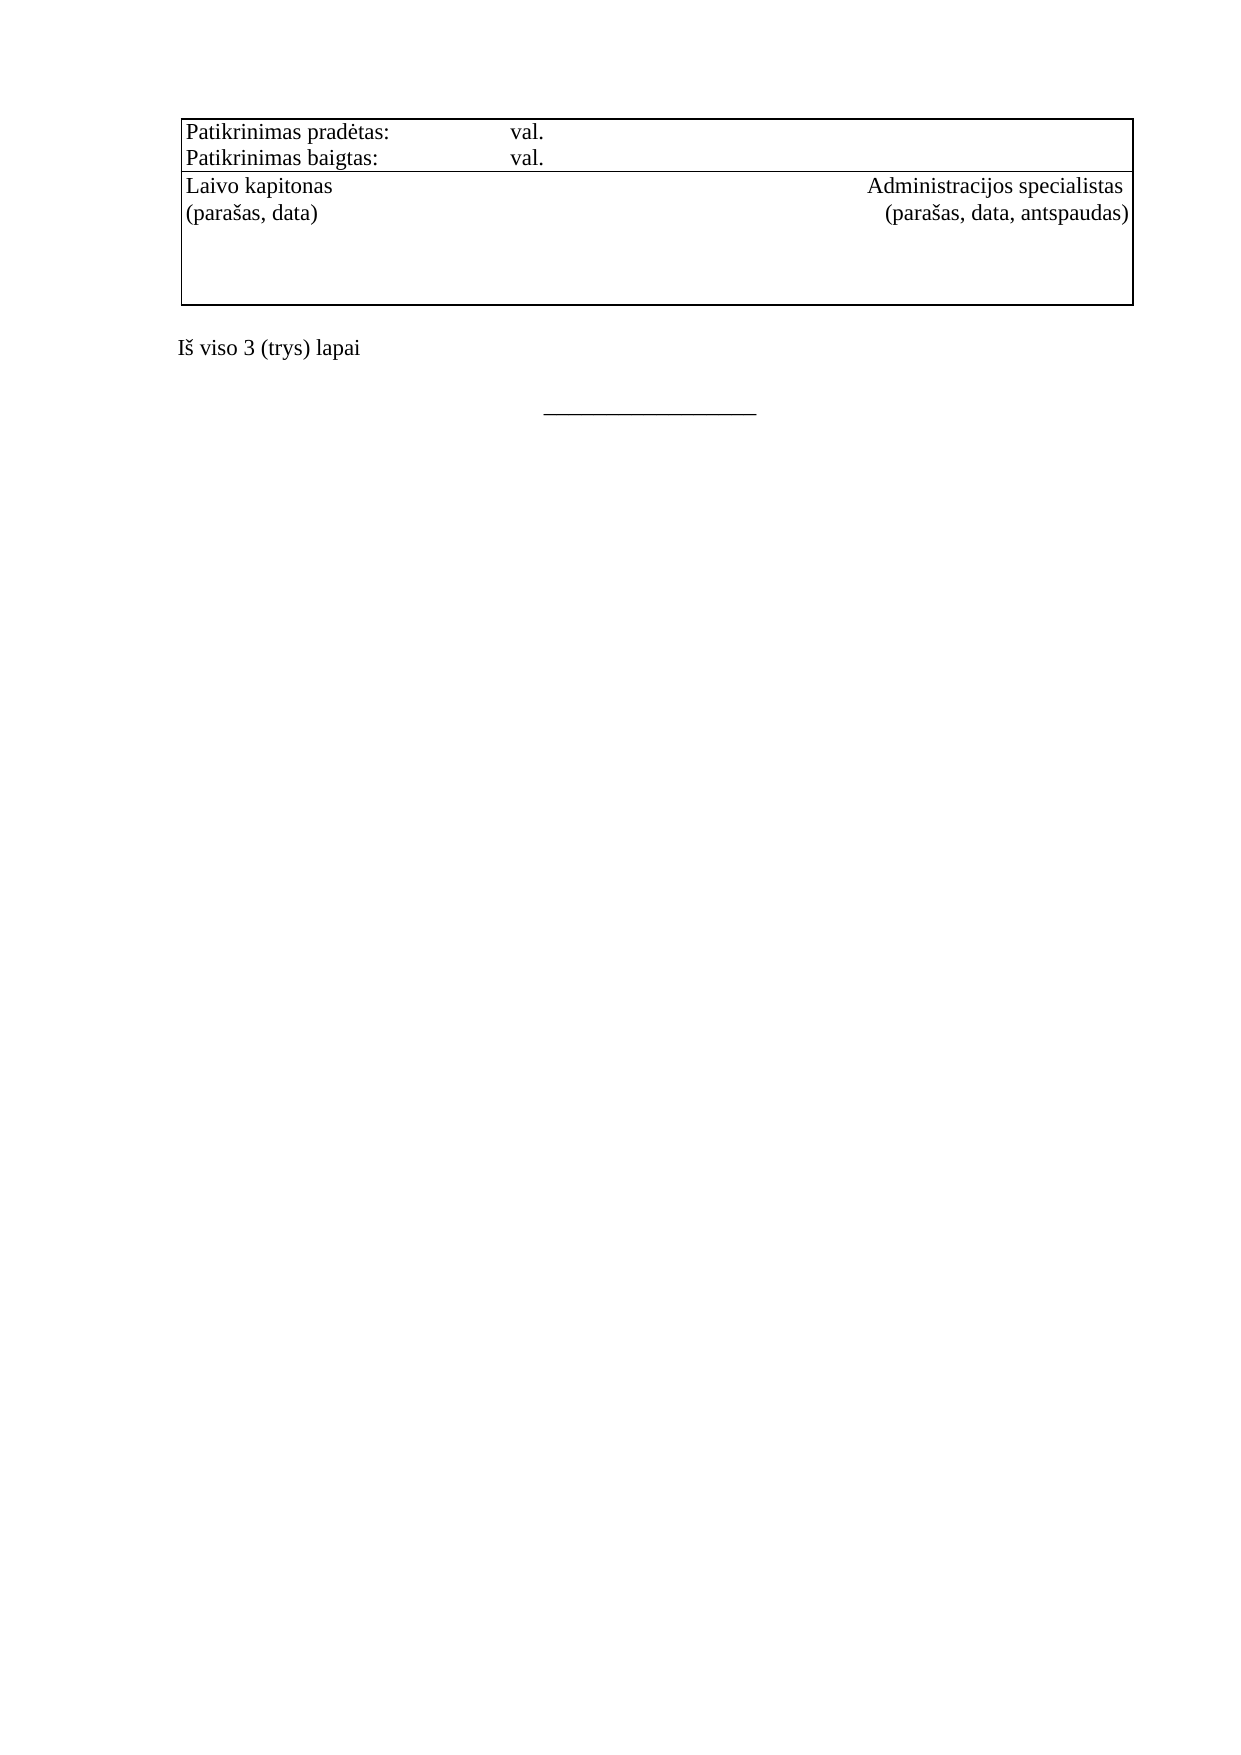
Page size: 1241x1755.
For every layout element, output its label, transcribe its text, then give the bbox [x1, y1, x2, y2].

text Iš viso 3 (trys) lapai [177, 334, 1122, 361]
table_cell Administracijos specialistas (parašas, data, antspaudas) [658, 172, 1132, 304]
text _________________ [177, 389, 1122, 418]
